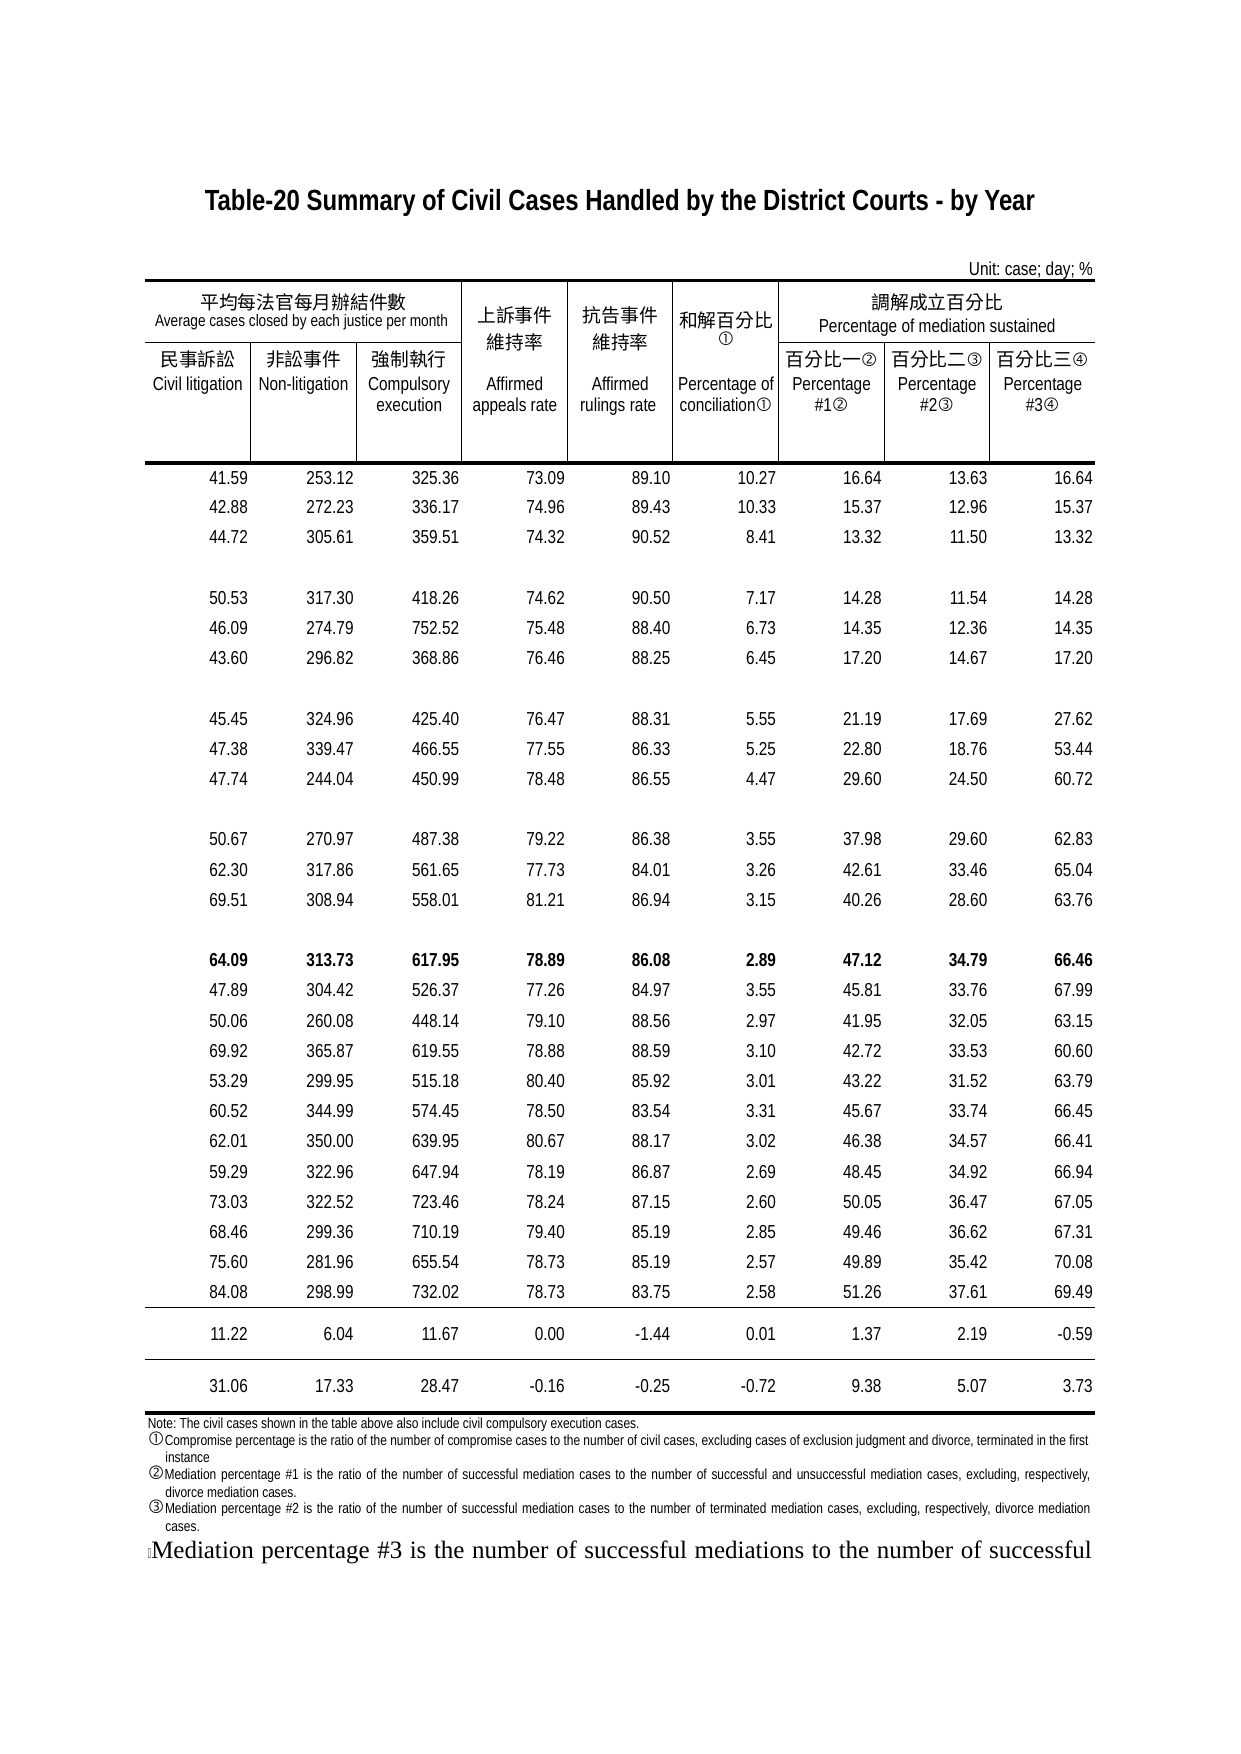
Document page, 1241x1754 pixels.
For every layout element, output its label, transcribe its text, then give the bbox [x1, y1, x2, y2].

table_cell [145, 794, 250, 824]
table_cell [567, 794, 673, 824]
table_cell Percentage #2 [885, 373, 989, 461]
table_cell 79.40 [462, 1217, 567, 1247]
table_cell 42.61 [779, 854, 884, 884]
table_cell 515.18 [356, 1066, 462, 1096]
table_cell 31.52 [884, 1066, 990, 1096]
table_cell 425.40 [356, 703, 462, 733]
table_header 調解成立百分比 Percentage of mediation sustained [779, 282, 1095, 342]
table_cell 655.54 [356, 1247, 462, 1277]
table_cell 60.72 [990, 764, 1095, 794]
table_cell 9.38 [779, 1360, 884, 1411]
table_header 抗告事件 維持率 [568, 282, 672, 373]
table_cell 1.37 [779, 1308, 884, 1359]
table_cell [250, 673, 356, 703]
table_cell [673, 673, 778, 703]
table_cell 63.79 [990, 1066, 1095, 1096]
table_cell Percentage #1 [779, 373, 884, 461]
table_cell 639.95 [356, 1126, 462, 1156]
table_cell 3.10 [673, 1035, 778, 1066]
table_cell 36.62 [884, 1217, 990, 1247]
table_cell [462, 794, 567, 824]
table_cell 18.76 [884, 733, 990, 763]
table_cell 46.09 [145, 613, 250, 643]
table_cell 民事訴訟 [145, 343, 250, 373]
table_cell 74.32 [462, 522, 567, 552]
table_cell 35.42 [884, 1247, 990, 1277]
table_cell 732.02 [356, 1277, 462, 1307]
table_cell 78.73 [462, 1247, 567, 1277]
table_cell -0.59 [990, 1308, 1095, 1359]
table_cell 77.55 [462, 733, 567, 763]
table_cell [145, 915, 250, 945]
table_cell 6.73 [673, 613, 778, 643]
table_cell 50.06 [145, 1005, 250, 1035]
table_cell 304.42 [250, 975, 356, 1005]
table_cell 59.29 [145, 1156, 250, 1186]
table_cell 49.46 [779, 1217, 884, 1247]
table_cell 15.37 [779, 492, 884, 522]
table_cell 29.60 [779, 764, 884, 794]
text Unit: case; day; % [148, 257, 1092, 279]
table_cell 17.20 [990, 643, 1095, 673]
table_cell 317.86 [250, 854, 356, 884]
table_cell 86.55 [567, 764, 673, 794]
table_cell 24.50 [884, 764, 990, 794]
table_cell 14.28 [990, 582, 1095, 612]
table_cell 710.19 [356, 1217, 462, 1247]
table_cell 69.49 [990, 1277, 1095, 1307]
table_cell 63.76 [990, 884, 1095, 914]
table_header 平均每法官每月辦結件數 Average cases closed by each justice per month [145, 282, 461, 342]
table_cell 3.01 [673, 1066, 778, 1096]
table_cell 62.30 [145, 854, 250, 884]
table_cell 0.01 [673, 1308, 778, 1359]
table_cell 50.05 [779, 1186, 884, 1217]
table_cell 77.26 [462, 975, 567, 1005]
table_cell 2.19 [884, 1308, 990, 1359]
table_cell 百分比一 [779, 343, 884, 373]
table_cell 85.19 [567, 1217, 673, 1247]
table_cell 60.52 [145, 1096, 250, 1126]
table_cell 67.31 [990, 1217, 1095, 1247]
table_cell 78.19 [462, 1156, 567, 1186]
table_cell 8.41 [673, 522, 778, 552]
table_cell 31.06 [145, 1360, 250, 1411]
table_cell 359.51 [356, 522, 462, 552]
table_cell 14.35 [779, 613, 884, 643]
text Mediation percentage #3 is the number of successful mediations to the number of successful [148, 1535, 1092, 1563]
table_cell 62.83 [990, 824, 1095, 854]
table_cell 487.38 [356, 824, 462, 854]
table_header 和解百分比  [673, 282, 778, 373]
table_cell 53.29 [145, 1066, 250, 1096]
table_cell 3.31 [673, 1096, 778, 1126]
table_cell 88.17 [567, 1126, 673, 1156]
table_cell Compulsory execution [357, 373, 461, 461]
table_cell 75.48 [462, 613, 567, 643]
table_cell Percentage of conciliation [673, 373, 778, 461]
table_cell 15.37 [990, 492, 1095, 522]
table_cell 47.89 [145, 975, 250, 1005]
table_cell 45.45 [145, 703, 250, 733]
table_cell 42.72 [779, 1035, 884, 1066]
table_cell 11.67 [356, 1308, 462, 1359]
table_cell 29.60 [884, 824, 990, 854]
table_cell 13.63 [884, 465, 990, 492]
table_cell 66.46 [990, 945, 1095, 975]
table_cell 75.60 [145, 1247, 250, 1277]
table_cell 33.53 [884, 1035, 990, 1066]
table_cell 2.97 [673, 1005, 778, 1035]
table_cell 86.87 [567, 1156, 673, 1186]
table_cell 7.17 [673, 582, 778, 612]
table_cell 86.08 [567, 945, 673, 975]
table_cell 47.74 [145, 764, 250, 794]
table_cell 51.26 [779, 1277, 884, 1307]
table_cell Percentage #3 [990, 373, 1095, 461]
text Mediation percentage #2 is the ratio of the number of successful mediation cases to the number of terminated mediation cases, excluding, respectively, divorce mediation cases. [148, 1500, 1092, 1535]
table_cell 3.26 [673, 854, 778, 884]
table_cell 365.87 [250, 1035, 356, 1066]
table_cell 44.72 [145, 522, 250, 552]
table_header 上訴事件 維持率 [462, 282, 567, 373]
table_cell 66.94 [990, 1156, 1095, 1186]
table_cell 325.36 [356, 465, 462, 492]
table_cell 2.58 [673, 1277, 778, 1307]
table_cell 47.12 [779, 945, 884, 975]
table_cell 317.30 [250, 582, 356, 612]
table_cell 281.96 [250, 1247, 356, 1277]
table_cell 270.97 [250, 824, 356, 854]
table_cell 69.92 [145, 1035, 250, 1066]
table_cell 647.94 [356, 1156, 462, 1186]
table_cell 80.67 [462, 1126, 567, 1156]
table_cell [779, 915, 884, 945]
table_cell 88.59 [567, 1035, 673, 1066]
text Note: The civil cases shown in the table above also include civil compulsory execution cases. [148, 1415, 1092, 1431]
table_cell 14.28 [779, 582, 884, 612]
table_cell 2.57 [673, 1247, 778, 1277]
table_cell 13.32 [990, 522, 1095, 552]
table_cell 723.46 [356, 1186, 462, 1217]
table_cell [884, 552, 990, 582]
table_cell 84.97 [567, 975, 673, 1005]
table_cell 17.20 [779, 643, 884, 673]
table_cell 2.60 [673, 1186, 778, 1217]
table_cell [779, 794, 884, 824]
text Table-20 Summary of Civil Cases Handled by the District Courts - by Year [148, 183, 1092, 217]
table_cell 73.09 [462, 465, 567, 492]
table_cell 260.08 [250, 1005, 356, 1035]
table_cell 88.31 [567, 703, 673, 733]
table_cell 41.95 [779, 1005, 884, 1035]
table_cell 50.53 [145, 582, 250, 612]
table_cell 617.95 [356, 945, 462, 975]
table_cell 274.79 [250, 613, 356, 643]
table_cell 80.40 [462, 1066, 567, 1096]
table_cell 百分比二 [885, 343, 989, 373]
table_cell 10.27 [673, 465, 778, 492]
table_cell 6.04 [250, 1308, 356, 1359]
table_cell 77.73 [462, 854, 567, 884]
table_cell 368.86 [356, 643, 462, 673]
table_cell 43.60 [145, 643, 250, 673]
text Compromise percentage is the ratio of the number of compromise cases to the number of civil cases, excluding cases of exclusion judgment and divorce, terminated in the first instance [148, 1431, 1092, 1466]
table_cell 5.25 [673, 733, 778, 763]
table_cell 14.35 [990, 613, 1095, 643]
table_cell 74.96 [462, 492, 567, 522]
table_cell 3.55 [673, 824, 778, 854]
table_cell 62.01 [145, 1126, 250, 1156]
table_cell 78.73 [462, 1277, 567, 1307]
table_cell 63.15 [990, 1005, 1095, 1035]
table_cell Affirmed rulings rate [568, 373, 672, 461]
table_cell 350.00 [250, 1126, 356, 1156]
table_cell [884, 794, 990, 824]
table_cell 561.65 [356, 854, 462, 884]
table_cell 12.36 [884, 613, 990, 643]
table_cell 11.22 [145, 1308, 250, 1359]
table_cell [250, 552, 356, 582]
table_cell 752.52 [356, 613, 462, 643]
table_cell 78.89 [462, 945, 567, 975]
table_cell [250, 915, 356, 945]
table_cell 5.55 [673, 703, 778, 733]
table_cell 46.38 [779, 1126, 884, 1156]
table_cell 65.04 [990, 854, 1095, 884]
table_cell [990, 552, 1095, 582]
table_cell -0.25 [567, 1360, 673, 1411]
table_cell 84.01 [567, 854, 673, 884]
table_cell 10.33 [673, 492, 778, 522]
table_cell 85.92 [567, 1066, 673, 1096]
table_cell 76.47 [462, 703, 567, 733]
table_cell 558.01 [356, 884, 462, 914]
table_cell Civil litigation [145, 373, 250, 461]
table_cell 69.51 [145, 884, 250, 914]
table_cell 27.62 [990, 703, 1095, 733]
table_cell 88.56 [567, 1005, 673, 1035]
table_cell 36.47 [884, 1186, 990, 1217]
table_cell 32.05 [884, 1005, 990, 1035]
table_cell 53.44 [990, 733, 1095, 763]
table_cell 78.50 [462, 1096, 567, 1126]
table_cell 34.92 [884, 1156, 990, 1186]
table_cell 322.96 [250, 1156, 356, 1186]
table_cell [990, 794, 1095, 824]
table_cell 81.21 [462, 884, 567, 914]
table_cell [462, 915, 567, 945]
table_cell [356, 673, 462, 703]
table_cell 2.69 [673, 1156, 778, 1186]
table_cell 308.94 [250, 884, 356, 914]
table_cell 22.80 [779, 733, 884, 763]
table_cell 17.69 [884, 703, 990, 733]
table_cell 90.52 [567, 522, 673, 552]
table_cell 11.50 [884, 522, 990, 552]
table_cell [356, 915, 462, 945]
table_cell [884, 915, 990, 945]
table_cell 40.26 [779, 884, 884, 914]
table_cell 299.36 [250, 1217, 356, 1247]
table_cell 強制執行 [357, 343, 461, 373]
table_cell 3.15 [673, 884, 778, 914]
table_cell [356, 794, 462, 824]
table_cell 34.57 [884, 1126, 990, 1156]
table_cell 48.45 [779, 1156, 884, 1186]
table_cell 336.17 [356, 492, 462, 522]
table_cell 574.45 [356, 1096, 462, 1126]
table_cell [673, 552, 778, 582]
table_cell 28.47 [356, 1360, 462, 1411]
table_cell 344.99 [250, 1096, 356, 1126]
table_cell [673, 794, 778, 824]
table_cell 78.88 [462, 1035, 567, 1066]
table_cell 90.50 [567, 582, 673, 612]
table_cell [462, 552, 567, 582]
table_cell 448.14 [356, 1005, 462, 1035]
table_cell [990, 915, 1095, 945]
table_cell 67.99 [990, 975, 1095, 1005]
table_cell [356, 552, 462, 582]
table_cell 66.41 [990, 1126, 1095, 1156]
table_cell 37.61 [884, 1277, 990, 1307]
table_cell 41.59 [145, 465, 250, 492]
table_cell 33.74 [884, 1096, 990, 1126]
table_cell 34.79 [884, 945, 990, 975]
table_cell 16.64 [779, 465, 884, 492]
table_cell 450.99 [356, 764, 462, 794]
table_cell [779, 552, 884, 582]
table_cell [673, 915, 778, 945]
table_cell [145, 673, 250, 703]
table_cell 68.46 [145, 1217, 250, 1247]
table_cell 42.88 [145, 492, 250, 522]
table_cell 64.09 [145, 945, 250, 975]
table_cell 244.04 [250, 764, 356, 794]
table_cell 299.95 [250, 1066, 356, 1096]
table_cell [250, 794, 356, 824]
table_cell [145, 552, 250, 582]
table_cell 0.00 [462, 1308, 567, 1359]
table_cell 313.73 [250, 945, 356, 975]
table_cell 79.10 [462, 1005, 567, 1035]
table_cell 百分比三 [990, 343, 1095, 373]
table_cell [990, 673, 1095, 703]
table_cell 86.38 [567, 824, 673, 854]
table_cell 89.43 [567, 492, 673, 522]
table_cell 83.54 [567, 1096, 673, 1126]
table_cell 45.67 [779, 1096, 884, 1126]
table_cell 86.94 [567, 884, 673, 914]
table_cell 88.40 [567, 613, 673, 643]
table_cell 84.08 [145, 1277, 250, 1307]
table_cell 305.61 [250, 522, 356, 552]
table_cell 17.33 [250, 1360, 356, 1411]
table_cell 14.67 [884, 643, 990, 673]
table_cell 70.08 [990, 1247, 1095, 1277]
table_cell 253.12 [250, 465, 356, 492]
table_cell 324.96 [250, 703, 356, 733]
table_cell 3.55 [673, 975, 778, 1005]
table_cell 6.45 [673, 643, 778, 673]
table_cell 45.81 [779, 975, 884, 1005]
table_cell 73.03 [145, 1186, 250, 1217]
table_cell 619.55 [356, 1035, 462, 1066]
table_cell 21.19 [779, 703, 884, 733]
table_cell 3.02 [673, 1126, 778, 1156]
table_cell 33.76 [884, 975, 990, 1005]
table_cell 78.24 [462, 1186, 567, 1217]
table_cell 87.15 [567, 1186, 673, 1217]
table_cell 33.46 [884, 854, 990, 884]
table_cell 67.05 [990, 1186, 1095, 1217]
table_cell 296.82 [250, 643, 356, 673]
table_cell 非訟事件 [251, 343, 356, 373]
table_cell 298.99 [250, 1277, 356, 1307]
table_cell 79.22 [462, 824, 567, 854]
table_cell 89.10 [567, 465, 673, 492]
table_cell 43.22 [779, 1066, 884, 1096]
table_cell 88.25 [567, 643, 673, 673]
table_cell 4.47 [673, 764, 778, 794]
table_cell 50.67 [145, 824, 250, 854]
table_cell -1.44 [567, 1308, 673, 1359]
table_cell 85.19 [567, 1247, 673, 1277]
table_cell 418.26 [356, 582, 462, 612]
table_cell 76.46 [462, 643, 567, 673]
table_cell 28.60 [884, 884, 990, 914]
table_cell -0.16 [462, 1360, 567, 1411]
table_cell -0.72 [673, 1360, 778, 1411]
table_cell [884, 673, 990, 703]
table_cell [567, 552, 673, 582]
table_cell 78.48 [462, 764, 567, 794]
table_cell 74.62 [462, 582, 567, 612]
table_cell Non-litigation [251, 373, 356, 461]
table_cell [567, 915, 673, 945]
table_cell 47.38 [145, 733, 250, 763]
table_cell 66.45 [990, 1096, 1095, 1126]
table_cell 3.73 [990, 1360, 1095, 1411]
table_cell 60.60 [990, 1035, 1095, 1066]
table_cell [779, 673, 884, 703]
table_cell 37.98 [779, 824, 884, 854]
text Mediation percentage #1 is the ratio of the number of successful mediation cases to the number of successful and unsuccessful mediation cases, excluding, respectively, divorce mediation cases. [148, 1466, 1092, 1500]
table_cell 49.89 [779, 1247, 884, 1277]
table_cell 83.75 [567, 1277, 673, 1307]
table_cell 16.64 [990, 465, 1095, 492]
table_cell 339.47 [250, 733, 356, 763]
table_cell 272.23 [250, 492, 356, 522]
table_cell Affirmed appeals rate [462, 373, 567, 461]
table_cell 13.32 [779, 522, 884, 552]
table_cell 526.37 [356, 975, 462, 1005]
table_cell [567, 673, 673, 703]
table_cell 466.55 [356, 733, 462, 763]
table_cell 11.54 [884, 582, 990, 612]
table_cell 5.07 [884, 1360, 990, 1411]
table_cell 322.52 [250, 1186, 356, 1217]
table_cell 2.89 [673, 945, 778, 975]
table_cell 2.85 [673, 1217, 778, 1247]
table_cell 12.96 [884, 492, 990, 522]
table_cell [462, 673, 567, 703]
table_cell 86.33 [567, 733, 673, 763]
